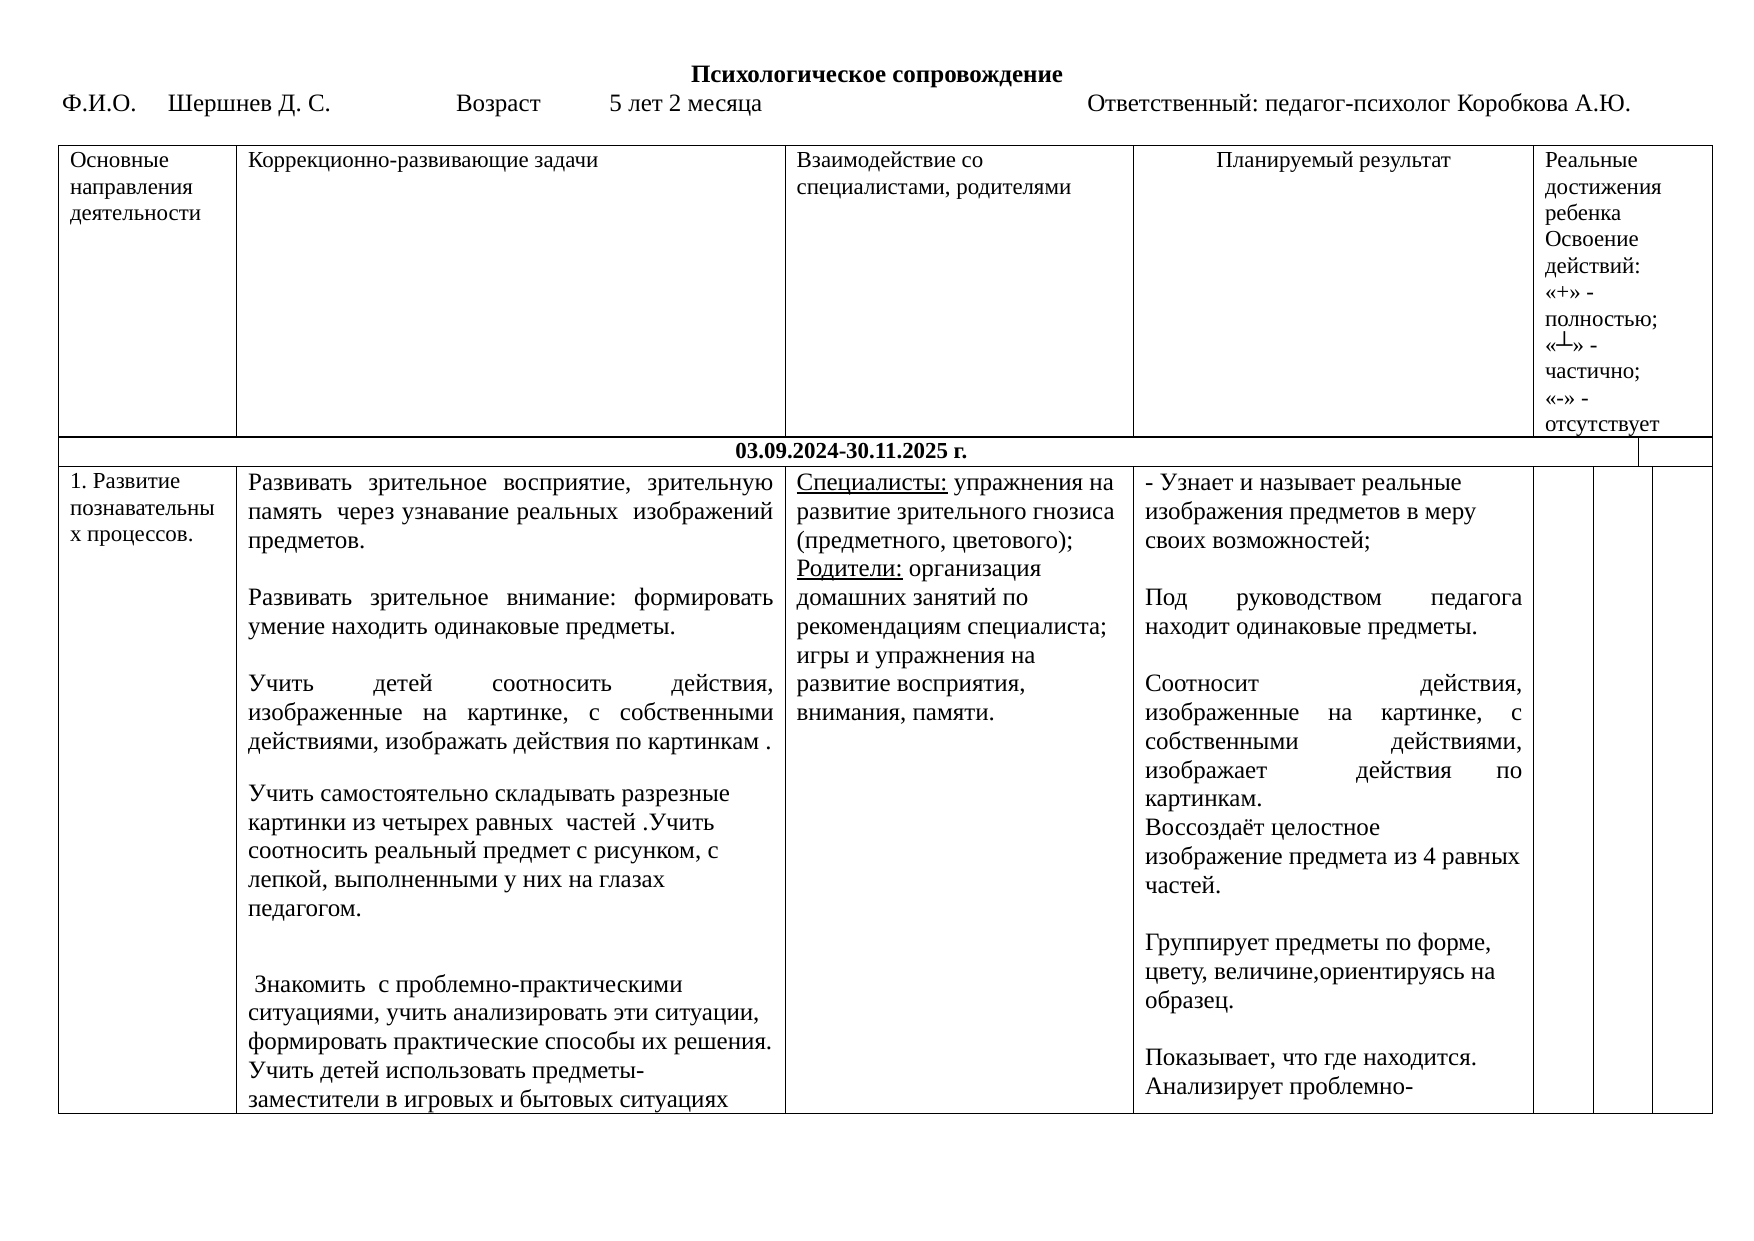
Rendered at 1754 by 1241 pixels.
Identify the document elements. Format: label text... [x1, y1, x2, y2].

table_cell [1639, 438, 1712, 466]
table_cell 1. Развитие познавательных процессов. [59, 467, 236, 1112]
table_cell 03.09.2024-30.11.2025 г. [59, 438, 1638, 466]
text Ф.И.О. Шершнев Д. С. Возраст 5 лет 2 месяца Ответственный: педагог-психолог Коробкова А.Ю. [62, 88, 1636, 117]
table_cell Специалисты: упражнения на развитие зрительного гнозиса (предметного, цветового); Родители: организация домашних занятий по рекомендациям специалиста; игры и упражнения на развитие восприятия, внимания, памяти. [786, 467, 1133, 1112]
table_cell [1534, 467, 1593, 1112]
table_header Планируемый результат [1134, 146, 1533, 436]
table_cell [1653, 467, 1712, 1112]
table_cell - Узнает и называет реальные изображения предметов в меру своих возможностей; Под руководством педагога находит одинаковые предметы. Соотносит действия, изображенные на картинке, с собственными действиями, изображает действия по картинкам. Воссоздаёт целостное изображение предмета из 4 равных частей. Группирует предметы по форме, цвету, величине,ориентируясь на образец. Показывает, что где находится. Анализирует проблемно- [1134, 467, 1533, 1112]
table_cell Развивать зрительное восприятие, зрительную память через узнавание реальных изображений предметов. Развивать зрительное внимание: формировать умение находить одинаковые предметы. Учить детей соотносить действия, изображенные на картинке, с собственными действиями, изображать действия по картинкам . Учить самостоятельно складывать разрезные картинки из четырех равных частей .Учить соотносить реальный предмет с рисунком, с лепкой, выполненными у них на глазах педагогом. Знакомить с проблемно-практическими ситуациями, учить анализировать эти ситуации, формировать практические способы их решения. Учить детей использовать предметы-заместители в игровых и бытовых ситуациях [237, 467, 785, 1112]
table_cell [1594, 467, 1652, 1112]
table_header Реальные достижения ребенка Освоение действий: «+» - полностью; «┴» - частично; «-» - отсутствует [1534, 146, 1712, 436]
table_header Основные направления деятельности [59, 146, 236, 436]
table_header Коррекционно-развивающие задачи [237, 146, 785, 436]
table_header Взаимодействие со специалистами, родителями [786, 146, 1133, 436]
text Психологическое сопровождение [118, 59, 1636, 88]
